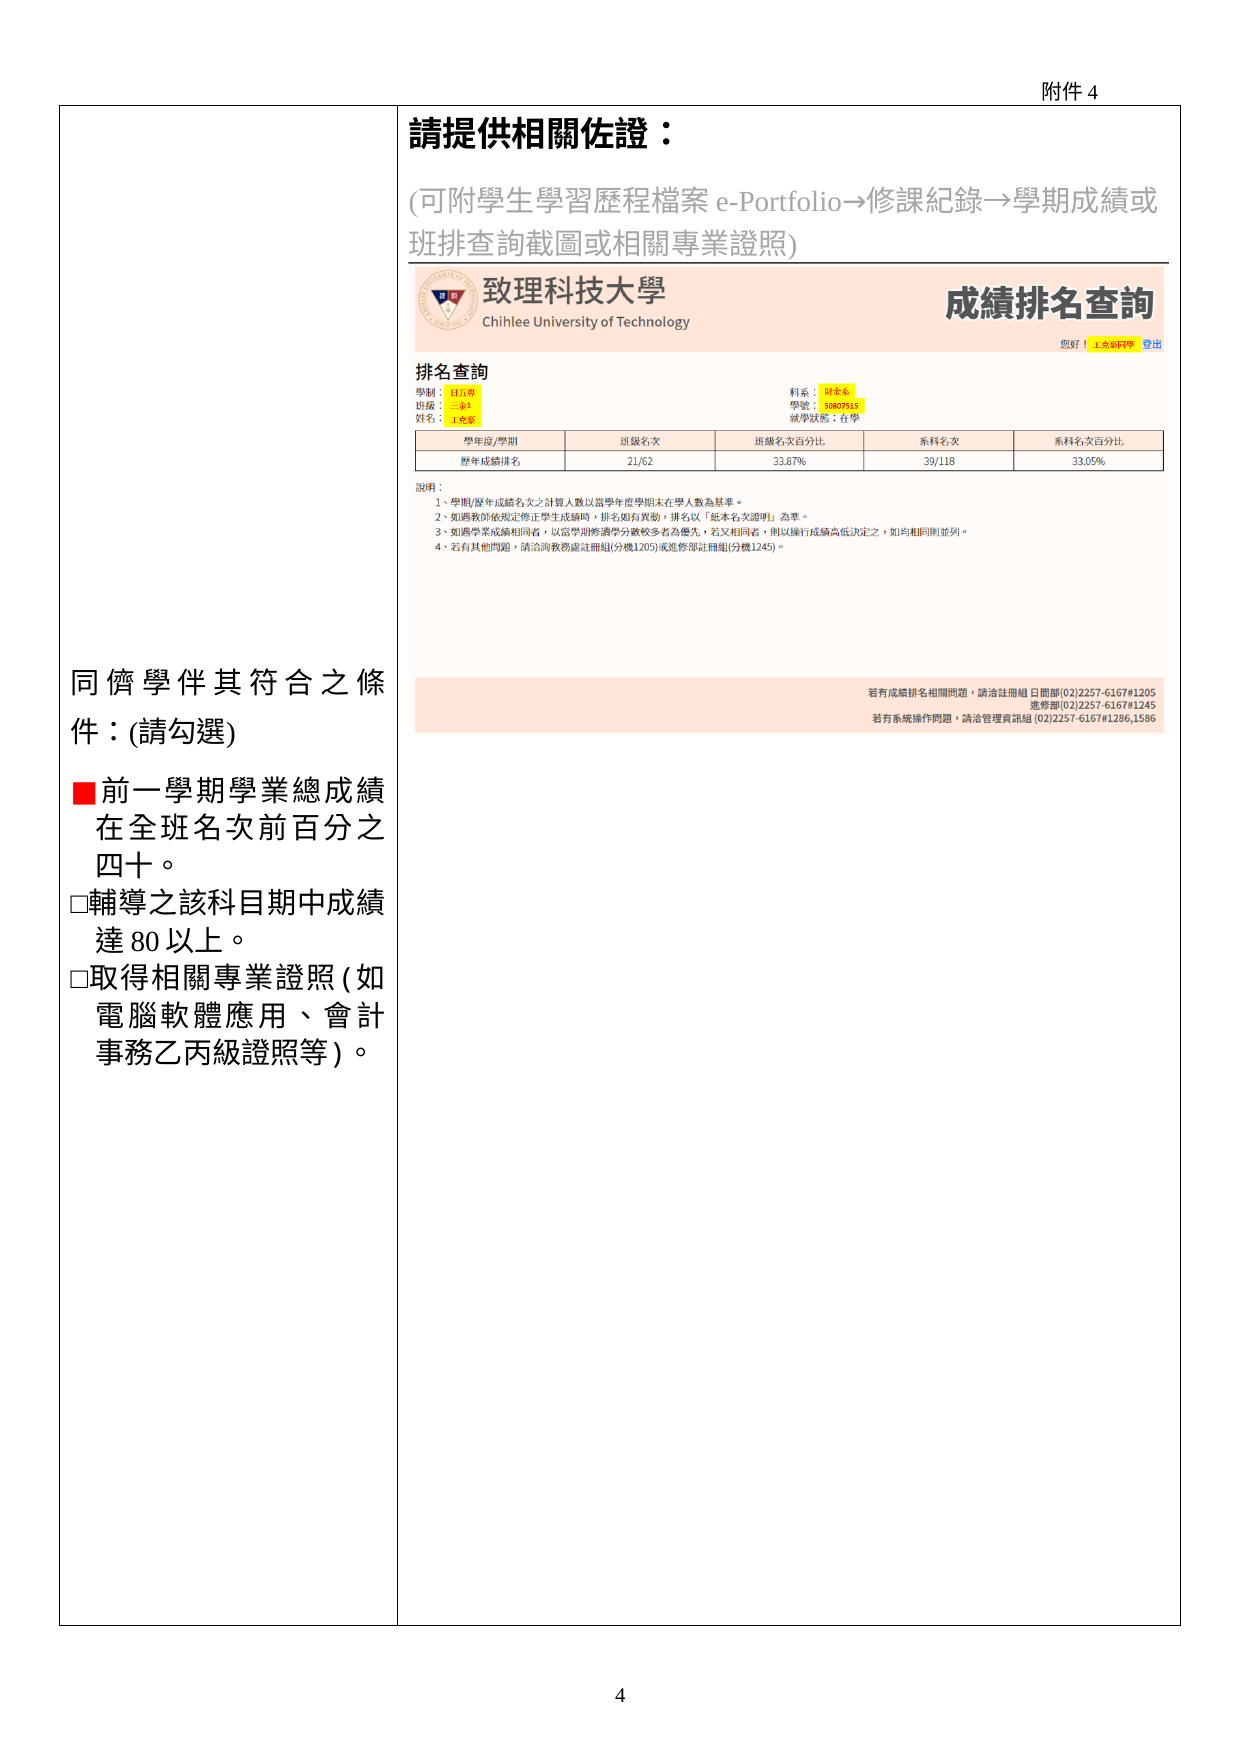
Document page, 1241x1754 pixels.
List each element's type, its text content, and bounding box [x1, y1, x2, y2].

table_header 請提供相關佐證： (可附學生學習歷程檔案e-Portfolio→修課紀錄→學期成績或班排查詢截圖或相關專業證照) [398, 106, 1180, 1625]
table_header 同儕學伴其符合之條件：(請勾選) ■前一學期學業總成績在全班名次前百分之四十。 □輔導之該科目期中成績達80以上。 □取得相關專業證照(如電腦軟體應用、會計事務乙丙級證照等)。 [60, 106, 397, 1625]
picture [408, 262, 1169, 736]
